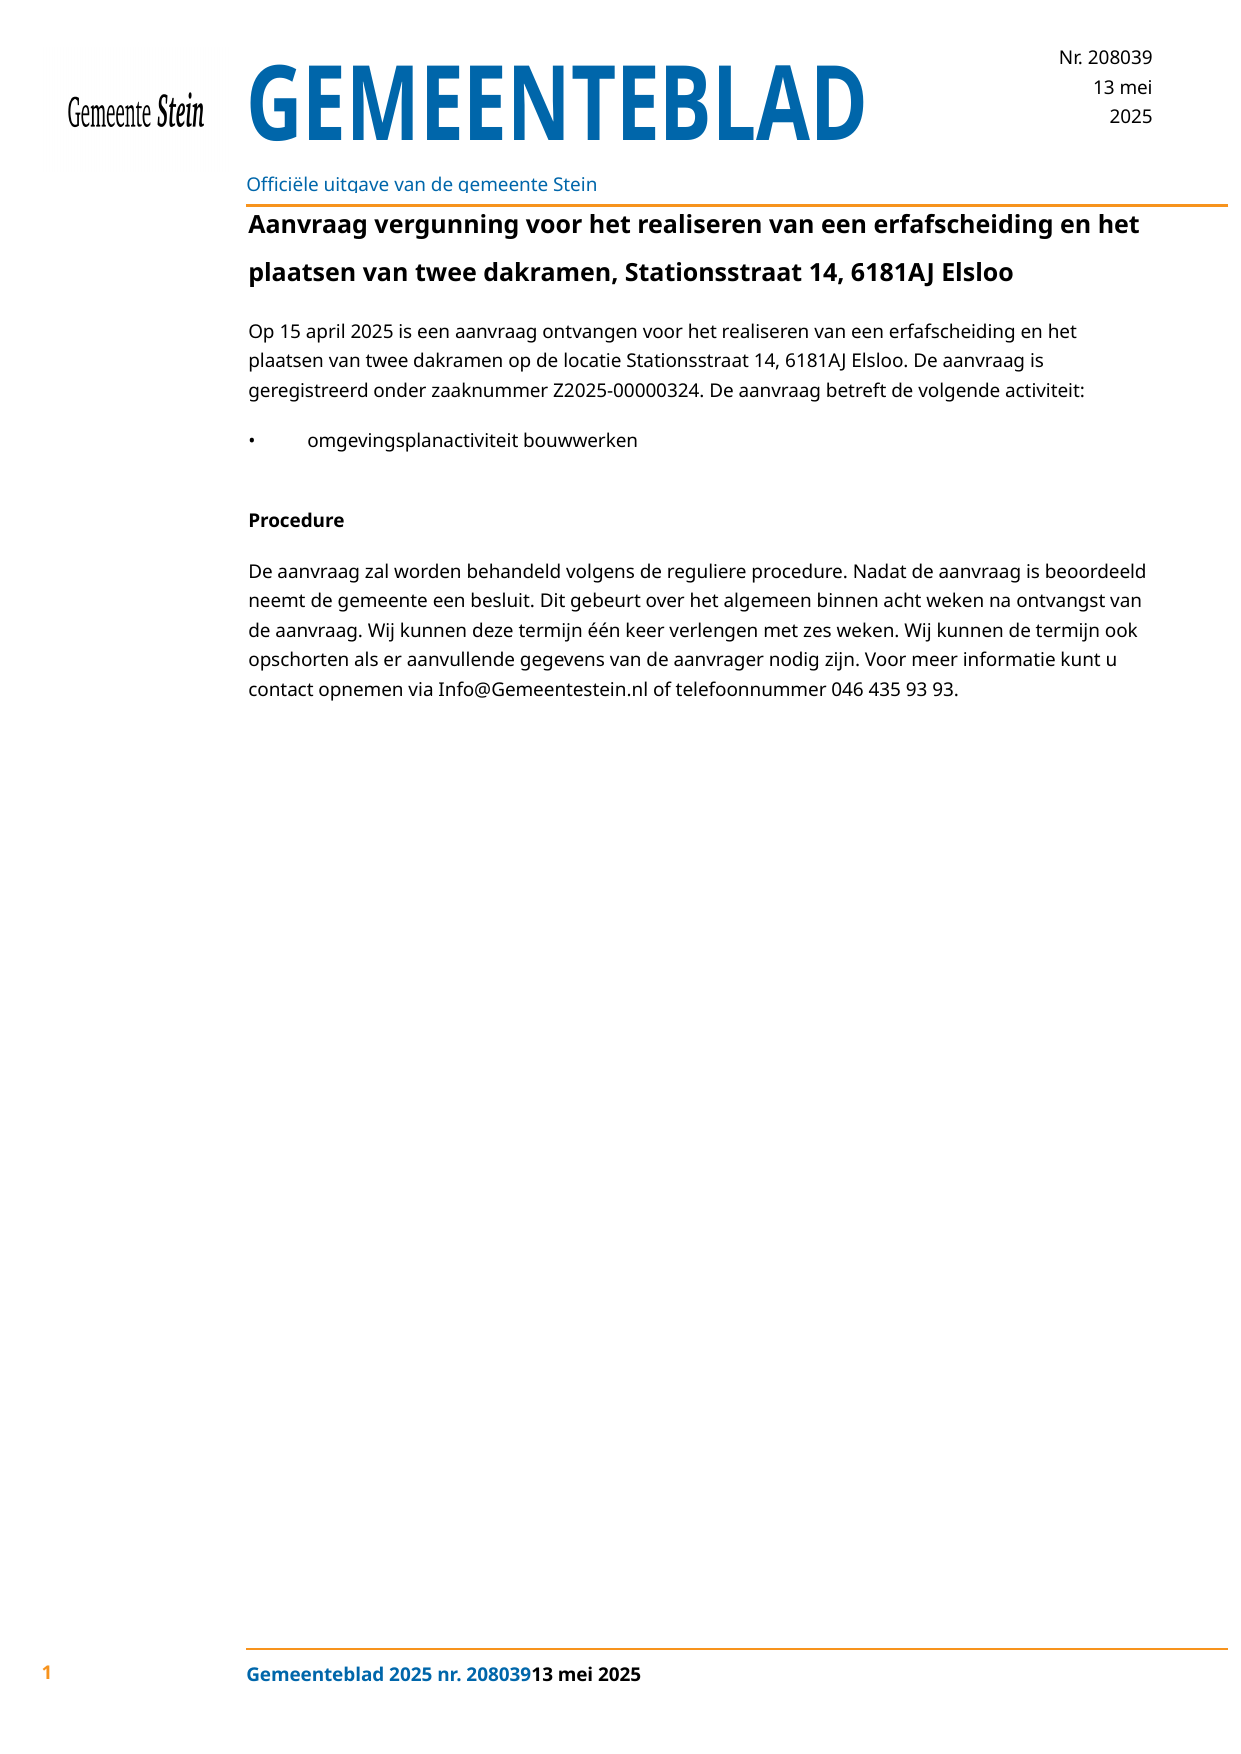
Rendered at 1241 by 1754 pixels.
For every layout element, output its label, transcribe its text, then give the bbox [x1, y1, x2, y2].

text Op 15 april 2025 is een aanvraag ontvangen voor het realiseren van een erfafscheiding en het plaatsen van twee dakramen op de locatie Stationsstraat 14, 6181AJ Elsloo. De aanvraag is geregistreerd onder zaaknummer Z2025-00000324. De aanvraag betreft de volgende activiteit: [248, 318, 1152, 403]
text Aanvraag vergunning voor het realiseren van een erfafscheiding en het plaatsen van twee dakramen, Stationsstraat 14, 6181AJ Elsloo [248, 207, 1152, 288]
list omgevingsplanactiviteit bouwwerken [248, 427, 1152, 453]
picture [41, 47, 231, 172]
text Procedure [248, 507, 1152, 533]
text De aanvraag zal worden behandeld volgens de reguliere procedure. Nadat de aanvraag is beoordeeld neemt de gemeente een besluit. Dit gebeurt over het algemeen binnen acht weken na ontvangst van de aanvraag. Wij kunnen deze termijn één keer verlengen met zes weken. Wij kunnen de termijn ook opschorten als er aanvullende gegevens van de aanvrager nodig zijn. Voor meer informatie kunt u contact opnemen via Info@Gemeentestein.nl of telefoonnummer 046 435 93 93. [248, 558, 1152, 702]
